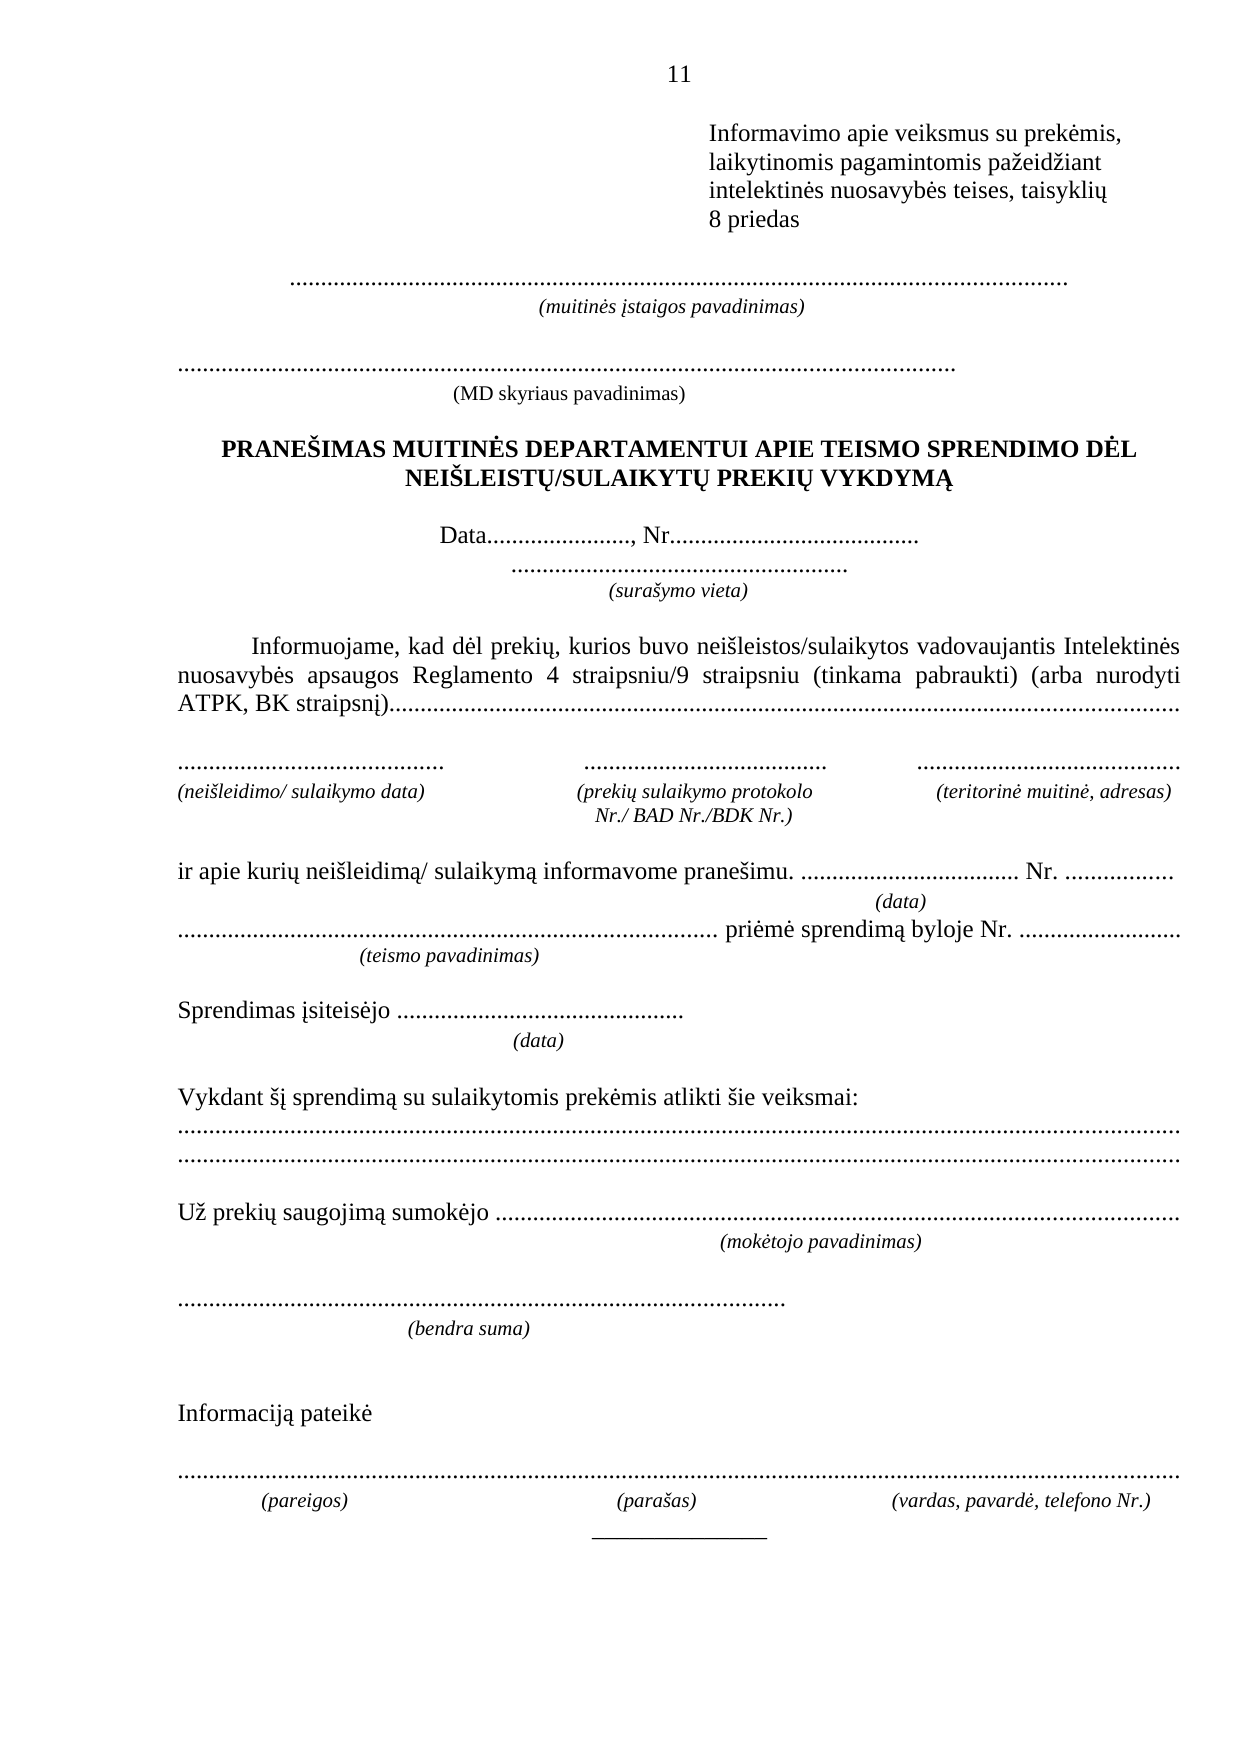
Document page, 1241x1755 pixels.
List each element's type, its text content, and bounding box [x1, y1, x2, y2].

text intelektinės nuosavybės teises, taisyklių [177, 176, 1181, 204]
text laikytinomis pagamintomis pažeidžiant [177, 147, 1181, 176]
text ______________ [177, 1513, 1181, 1542]
text ir apie kurių neišleidimą/ sulaikymą informavome pranešimu. ................................... Nr. [177, 856, 1181, 885]
text Data......................., Nr........................................ [177, 521, 1181, 549]
text Nr./ BAD Nr./BDK Nr.) [177, 803, 1181, 827]
text PRANEŠIMAS MUITINĖS DEPARTAMENTUI APIE TEISMO SPRENDIMO DĖL NEIŠLEISTŲ/SULAIKYTŲ PREKIŲ VYKDYMĄ [177, 434, 1181, 492]
text Informuojame, kad dėl prekių, kurios buvo neišleistos/sulaikytos vadovaujantis Intelektinės nuosavybės apsaugos Reglamento 4 straipsniu/9 straipsniu (tinkama pabraukti) (arba nurodyti ATPK, BK straipsnį) [177, 631, 1181, 717]
text (surašymo vieta) [177, 578, 1181, 602]
text (mokėtojo pavadinimas) [177, 1225, 1181, 1254]
text (muitinės įstaigos pavadinimas) [177, 291, 1181, 319]
text (data) [177, 885, 1181, 914]
text (data) [177, 1024, 1181, 1053]
text (pareigos) (parašas) (vardas, pavardė, telefono Nr.) [177, 1484, 1181, 1513]
text Sprendimas įsiteisėjo .............................................. [177, 995, 1181, 1024]
text 8 priedas [177, 204, 1181, 233]
text ...................................................... [177, 549, 1181, 578]
text Informavimo apie veiksmus su prekėmis, [177, 118, 1181, 147]
text Vykdant šį sprendimą su sulaikytomis prekėmis atlikti šie veiksmai: [177, 1082, 1181, 1110]
text (bendra suma) [177, 1312, 1181, 1340]
text Informaciją pateikė [177, 1398, 1181, 1427]
text Už prekių saugojimą sumokėjo [177, 1197, 1181, 1225]
text (neišleidimo/ sulaikymo data) (prekių sulaikymo protokolo (teritorinė muitinė, adresas) [177, 775, 1181, 803]
text (MD skyriaus pavadinimas) [177, 377, 1181, 406]
text priėmė sprendimą byloje Nr. .......................... [177, 914, 1181, 942]
text (teismo pavadinimas) [177, 942, 1181, 967]
